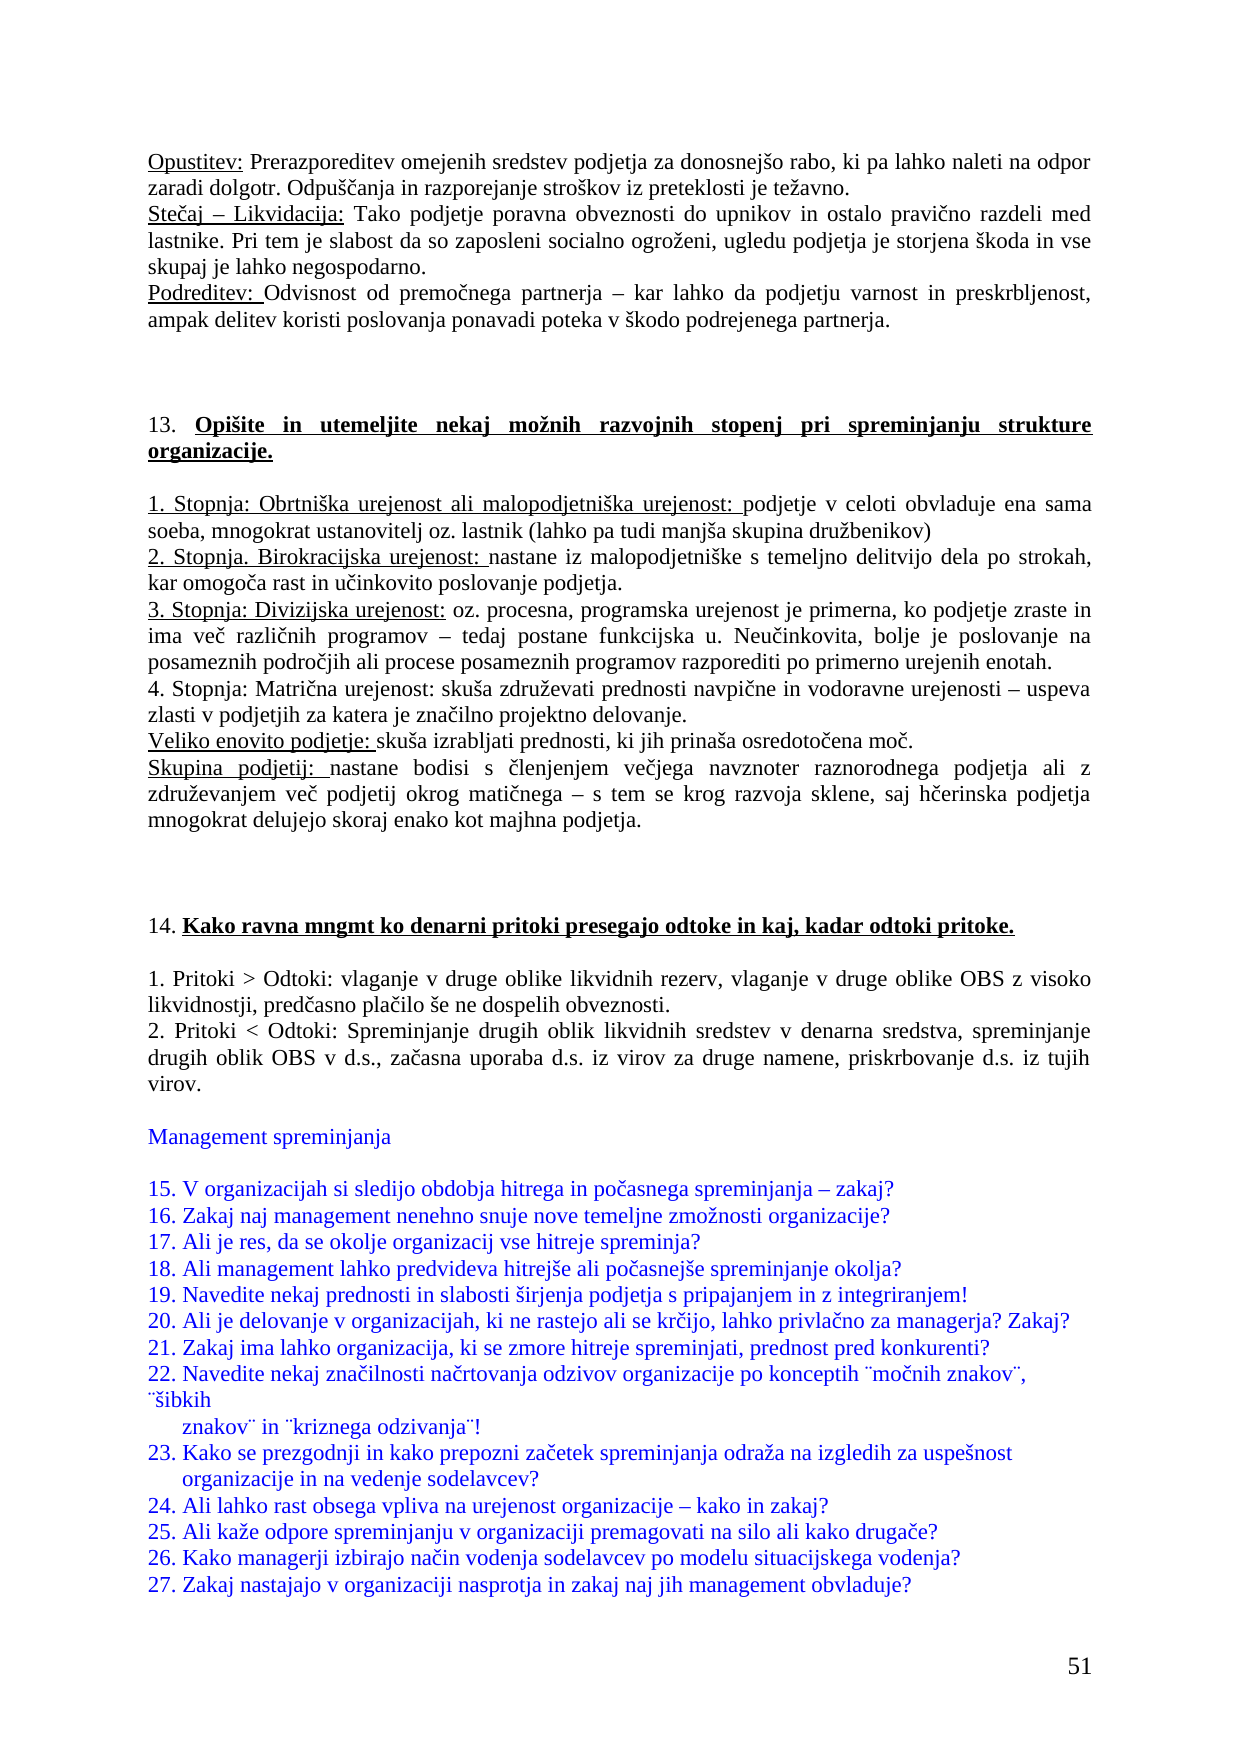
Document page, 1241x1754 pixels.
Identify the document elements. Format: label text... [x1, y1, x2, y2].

text 24. Ali lahko rast obsega vpliva na urejenost organizacije – kako in zakaj? [148, 1492, 1092, 1518]
text Opustitev: Prerazporeditev omejenih sredstev podjetja za donosnejšo rabo, ki pa lahko naleti na odpor zaradi dolgotr. Odpuščanja in razporejanje stroškov iz preteklosti je težavno. [148, 148, 1092, 200]
text 3. Stopnja: Divizijska urejenost: oz. procesna, programska urejenost je primerna, ko podjetje zraste in ima več različnih programov – tedaj postane funkcijska u. Neučinkovita, bolje je poslovanje na posameznih področjih ali procese posameznih programov razporediti po primerno urejenih enotah. [148, 596, 1092, 675]
text znakov¨ in ¨kriznega odzivanja¨! [148, 1413, 1092, 1439]
text 17. Ali je res, da se okolje organizacij vse hitreje spreminja? [148, 1228, 1092, 1254]
text 1. Stopnja: Obrtniška urejenost ali malopodjetniška urejenost: podjetje v celoti obvladuje ena sama soeba, mnogokrat ustanovitelj oz. lastnik (lahko pa tudi manjša skupina družbenikov) [148, 490, 1092, 543]
text 18. Ali management lahko predvideva hitrejše ali počasnejše spreminjanje okolja? [148, 1254, 1092, 1281]
text organizacije in na vedenje sodelavcev? [148, 1465, 1092, 1492]
text 26. Kako managerji izbirajo način vodenja sodelavcev po modelu situacijskega vodenja? [148, 1544, 1092, 1571]
text Management spreminjanja [148, 1123, 1092, 1149]
text 2. Stopnja. Birokracijska urejenost: nastane iz malopodjetniške s temeljno delitvijo dela po strokah, kar omogoča rast in učinkovito poslovanje podjetja. [148, 543, 1092, 596]
text 27. Zakaj nastajajo v organizaciji nasprotja in zakaj naj jih management obvladuje? [148, 1571, 1092, 1597]
text 21. Zakaj ima lahko organizacija, ki se zmore hitreje spreminjati, prednost pred konkurenti? [148, 1334, 1092, 1360]
text Podreditev: Odvisnost od premočnega partnerja – kar lahko da podjetju varnost in preskrbljenost, ampak delitev koristi poslovanja ponavadi poteka v škodo podrejenega partnerja. [148, 279, 1092, 332]
text 16. Zakaj naj management nenehno snuje nove temeljne zmožnosti organizacije? [148, 1202, 1092, 1228]
text 25. Ali kaže odpore spreminjanju v organizaciji premagovati na silo ali kako drugače? [148, 1518, 1092, 1544]
text 15. V organizacijah si sledijo obdobja hitrega in počasnega spreminjanja – zakaj? [148, 1176, 1092, 1202]
text 23. Kako se prezgodnji in kako prepozni začetek spreminjanja odraža na izgledih za uspešnost [148, 1439, 1092, 1465]
text Skupina podjetij: nastane bodisi s členjenjem večjega navznoter raznorodnega podjetja ali z združevanjem več podjetij okrog matičnega – s tem se krog razvoja sklene, saj hčerinska podjetja mnogokrat delujejo skoraj enako kot majhna podjetja. [148, 754, 1092, 833]
text 14. Kako ravna mngmt ko denarni pritoki presegajo odtoke in kaj, kadar odtoki pritoke. [148, 912, 1092, 938]
text 19. Navedite nekaj prednosti in slabosti širjenja podjetja s pripajanjem in z integriranjem! [148, 1281, 1092, 1307]
text 1. Pritoki > Odtoki: vlaganje v druge oblike likvidnih rezerv, vlaganje v druge oblike OBS z visoko likvidnostji, predčasno plačilo še ne dospelih obveznosti. [148, 965, 1092, 1017]
text 20. Ali je delovanje v organizacijah, ki ne rastejo ali se krčijo, lahko privlačno za managerja? Zakaj? [148, 1307, 1092, 1334]
text 22. Navedite nekaj značilnosti načrtovanja odzivov organizacije po konceptih ¨močnih znakov¨, ¨šibkih [148, 1360, 1092, 1413]
text Stečaj – Likvidacija: Tako podjetje poravna obveznosti do upnikov in ostalo pravično razdeli med lastnike. Pri tem je slabost da so zaposleni socialno ogroženi, ugledu podjetja je storjena škoda in vse skupaj je lahko negospodarno. [148, 200, 1092, 279]
text 2. Pritoki < Odtoki: Spreminjanje drugih oblik likvidnih sredstev v denarna sredstva, spreminjanje drugih oblik OBS v d.s., začasna uporaba d.s. iz virov za druge namene, priskrbovanje d.s. iz tujih virov. [148, 1017, 1092, 1096]
text 4. Stopnja: Matrična urejenost: skuša združevati prednosti navpične in vodoravne urejenosti – uspeva zlasti v podjetjih za katera je značilno projektno delovanje. [148, 675, 1092, 727]
text 13. Opišite in utemeljite nekaj možnih razvojnih stopenj pri spreminjanju strukture organizacije. [148, 411, 1092, 464]
text Veliko enovito podjetje: skuša izrabljati prednosti, ki jih prinaša osredotočena moč. [148, 727, 1092, 754]
